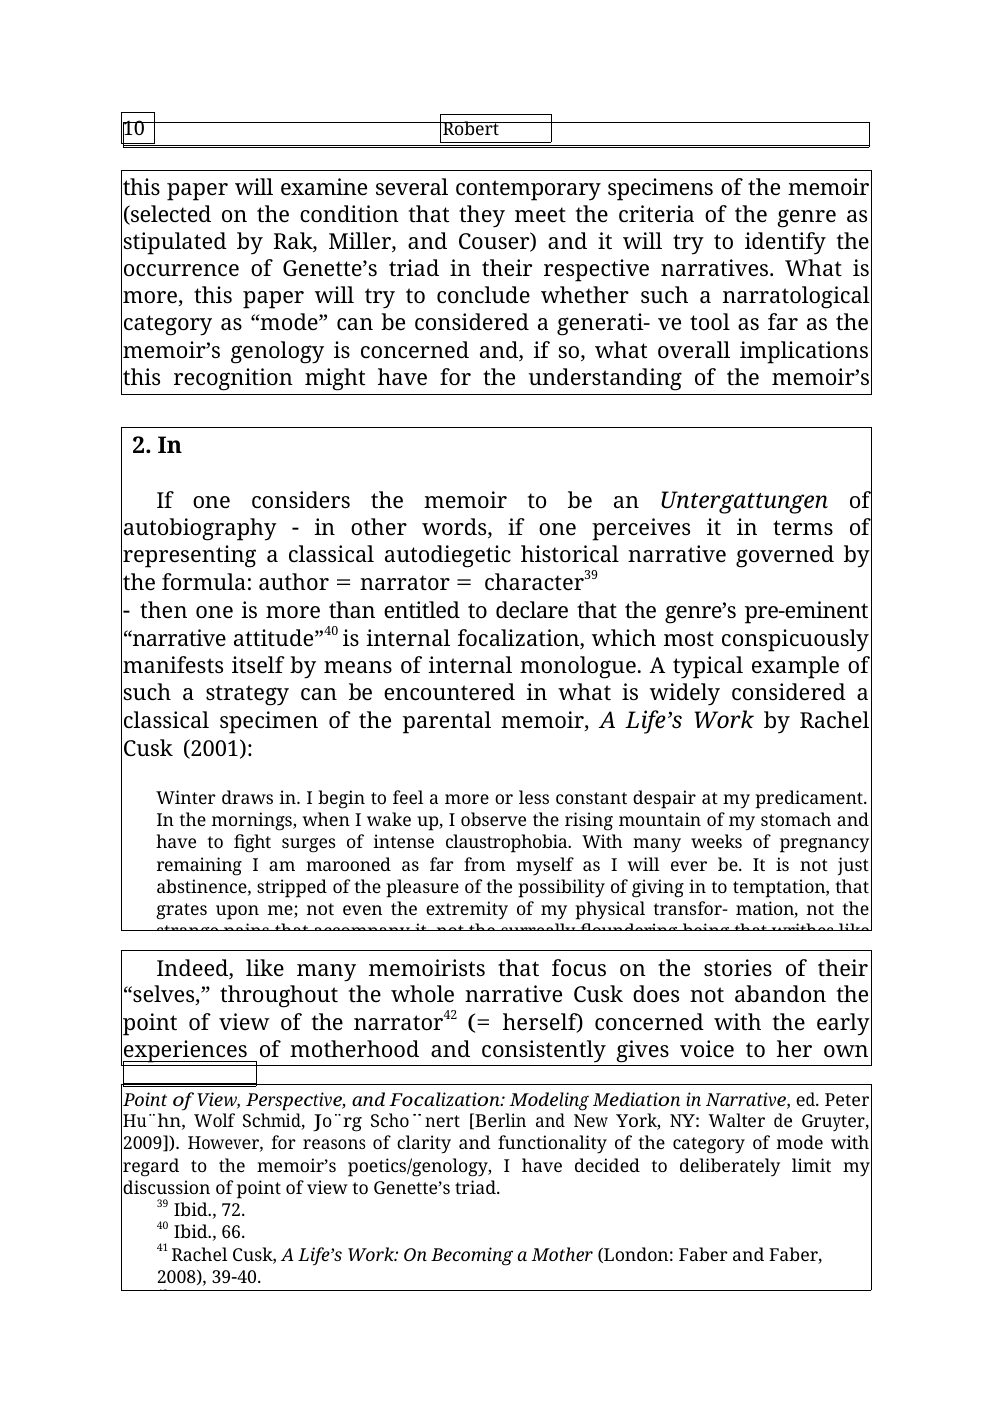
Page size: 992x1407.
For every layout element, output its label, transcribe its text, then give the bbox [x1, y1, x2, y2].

text 104 [124, 123, 154, 143]
list then one is more than entitled to declare that the genre’s pre-eminent “narrative attitude”40 is internal focalization, which most conspicuously manifests itself by means of internal monologue. A typical example of such a strategy can be encountered in what is widely considered a classical specimen of the parental memoir, A Life’s Work by Rachel Cusk (2001): [123, 597, 869, 763]
text this paper will examine several contemporary specimens of the memoir (selected on the condition that they meet the criteria of the genre as stipulated by Rak, Miller, and Couser) and it will try to identify the occurrence of Genette’s triad in their respective narratives. What is more, this paper will try to conclude whether such a narratological category as “mode” can be considered a generati- ve tool as far as the memoir’s genology is concerned and, if so, what overall implications this recognition might have for the understanding of the memoir’s poetics. [123, 174, 870, 394]
text Robert Kusek [442, 117, 551, 122]
text Indeed, like many memoirists that focus on the stories of their “selves,” throughout the whole narrative Cusk does not abandon the point of view of the narrator42 (= herself) concerned with the early experiences of motherhood and consistently gives voice to her own subjectivity. [123, 954, 869, 1065]
text Robert Kusek [442, 123, 551, 142]
text 104 [123, 114, 154, 122]
text If one considers the memoir to be an Untergattungen of autobiography  in other words, if one perceives it in terms of representing a classical autodiegetic historical narrative governed by the formula: author = narrator = character39 [123, 486, 870, 597]
text 39 Ibid., 72. [157, 1199, 871, 1221]
text 41 Rachel Cusk, A Life’s Work: On Becoming a Mother (London: Faber and Faber, 2008), 3940. [157, 1243, 871, 1288]
text Point of View, Perspective, and Focalization: Modeling Mediation in Narrative, ed. Peter Hu¨hn, Wolf Schmid, Jo¨rg Scho¨nert [Berlin and New York, NY: Walter de Gruyter, 2009]). However, for reasons of clarity and functionality of the category of mode with regard to the memoir’s poetics/genology, I have decided to deliberately limit my discussion of point of view to Genette’s triad. [123, 1088, 869, 1199]
text Winter draws in. I begin to feel a more or less constant despair at my predicament. In the mornings, when I wake up, I observe the rising mountain of my stomach and have to fight surges of intense claustrophobia. With many weeks of pregnancy remaining I am marooned as far from myself as I will ever be. It is not just abstinence, stripped of the pleasure of the possibility of giving in to temptation, that grates upon me; not even the extremity of my physical transfor- mation, not the strange pains that accompany it, not the surreally floundering being that writhes like alive fish in my stomach, not the disempowerment I feel, the vulnerability to others’ eyes and assumptions. It is the population of my privacy, as if the door to my room were wide open and strangers were in there, rolling about, that I find hard to endure.41 [156, 787, 869, 930]
text 2. In [132, 429, 871, 460]
text 40 Ibid., 66. [157, 1221, 871, 1243]
